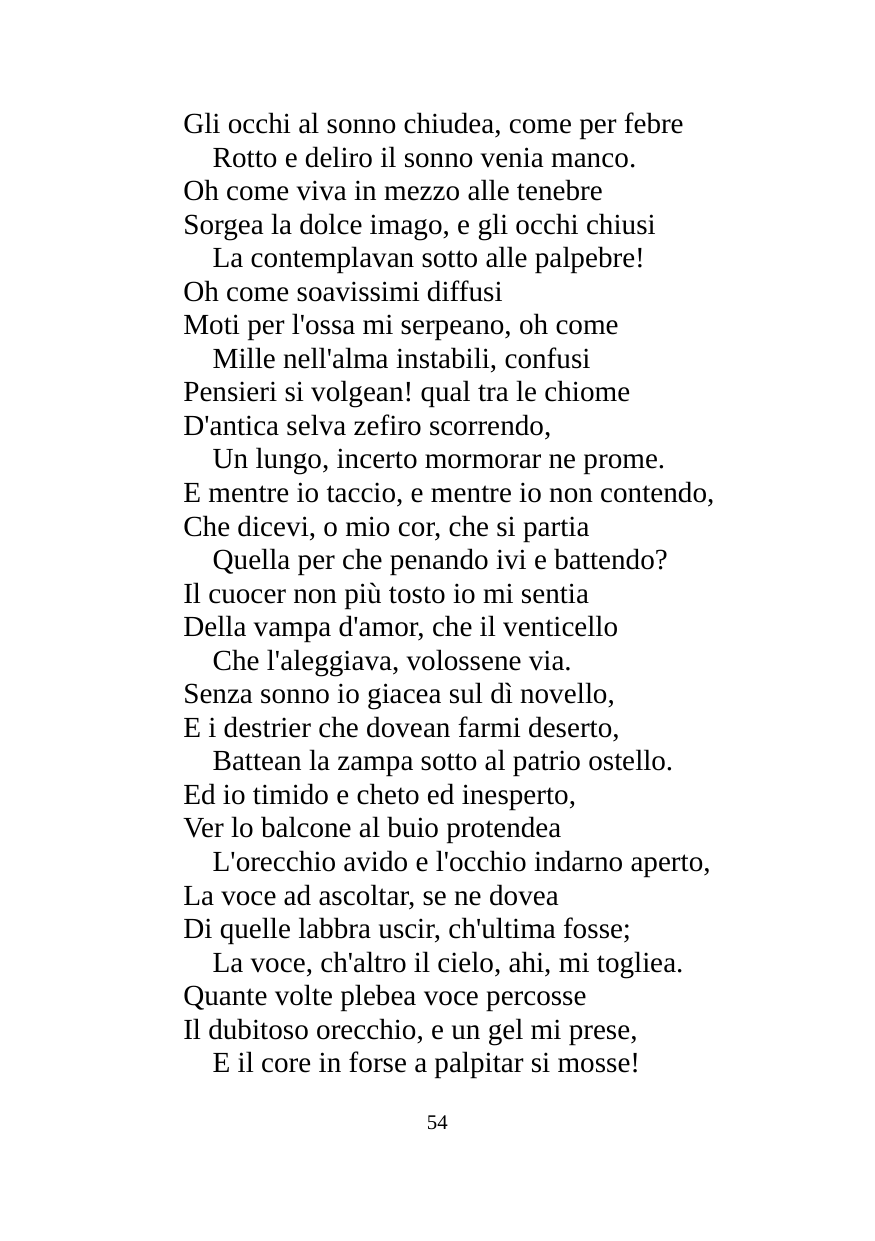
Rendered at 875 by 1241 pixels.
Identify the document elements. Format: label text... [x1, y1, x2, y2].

text E il core in forse a palpitar si mosse! [183, 1045, 768, 1079]
text La voce, ch'altro il cielo, ahi, mi togliea. Quante volte plebea voce percosse Il dubitoso orecchio, e un gel mi prese, [183, 945, 768, 1045]
text Battean la zampa sotto al patrio ostello. Ed io timido e cheto ed inesperto, Ver lo balcone al buio protendea [183, 743, 768, 844]
text Rotto e deliro il sonno venia manco. Oh come viva in mezzo alle tenebre Sorgea la dolce imago, e gli occhi chiusi [183, 140, 768, 240]
text La contemplavan sotto alle palpebre! Oh come soavissimi diffusi Moti per l'ossa mi serpeano, oh come [183, 240, 768, 341]
text Che l'aleggiava, volossene via. Senza sonno io giacea sul dì novello, E i destrier che dovean farmi deserto, [183, 643, 768, 743]
text L'orecchio avido e l'occhio indarno aperto, La voce ad ascoltar, se ne dovea Di quelle labbra uscir, ch'ultima fosse; [183, 844, 768, 945]
text Un lungo, incerto mormorar ne prome. E mentre io taccio, e mentre io non contendo, Che dicevi, o mio cor, che si partia [183, 442, 768, 542]
text Mille nell'alma instabili, confusi Pensieri si volgean! qual tra le chiome D'antica selva zefiro scorrendo, [183, 341, 768, 442]
text Gli occhi al sonno chiudea, come per febre [183, 106, 768, 140]
text Quella per che penando ivi e battendo? Il cuocer non più tosto io mi sentia Della vampa d'amor, che il venticello [183, 542, 768, 643]
